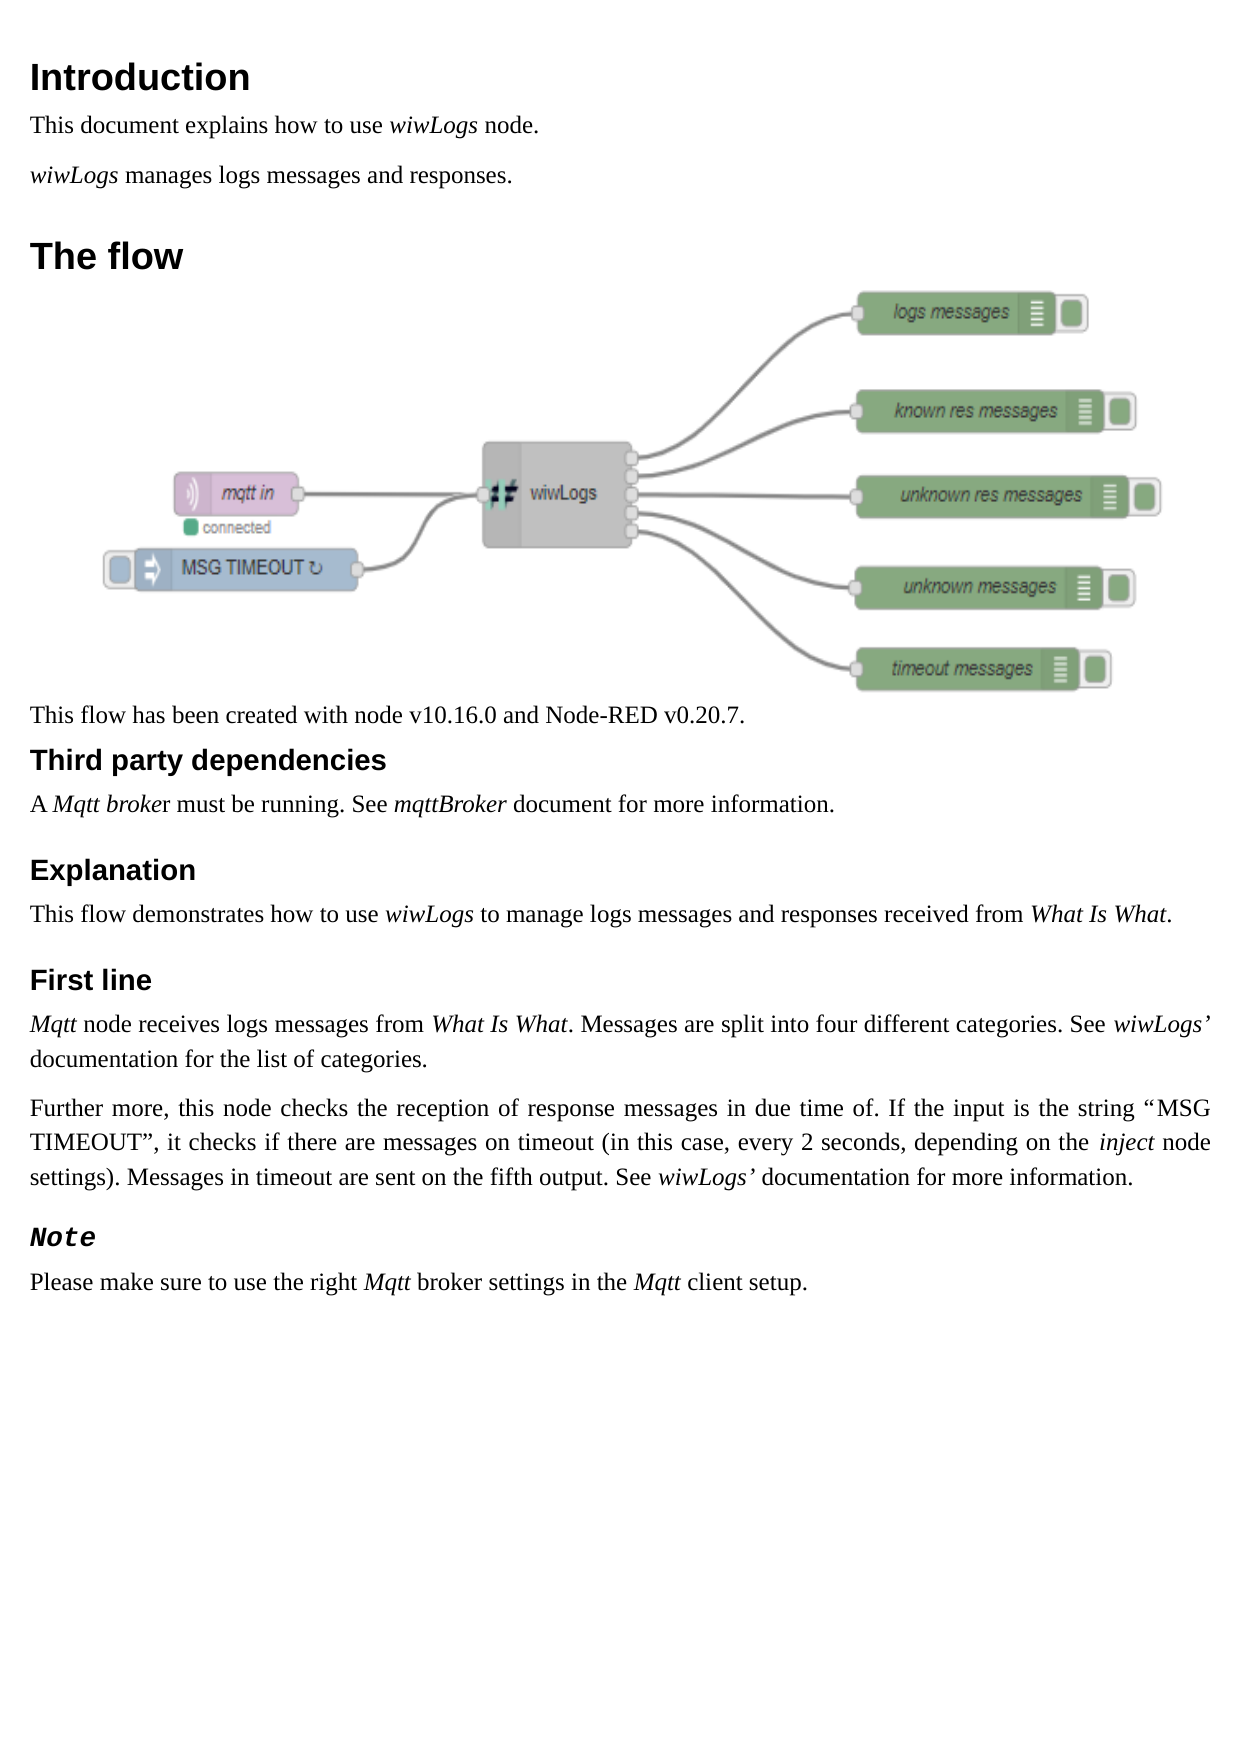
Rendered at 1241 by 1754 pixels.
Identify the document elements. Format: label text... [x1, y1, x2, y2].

text This document explains how to use wiwLogs node. [29, 111, 1211, 139]
text Mqtt node receives logs messages from What Is What. Messages are split into four different categories. See wiwLogs’ documentation for the list of categories. [29, 1009, 1211, 1072]
text wiwLogs manages logs messages and responses. [29, 160, 1211, 188]
text Further more, this node checks the reception of response messages in due time of. If the input is the string “MSG TIMEOUT”, it checks if there are messages on timeout (in this case, every 2 seconds, depending on the inject node settings). Messages in timeout are sent on the fifth output. See wiwLogs’ documentation for more information. [29, 1093, 1211, 1191]
text This flow demonstrates how to use wiwLogs to manage logs messages and responses received from What Is What. [29, 899, 1211, 928]
subtitle Explanation [29, 853, 1211, 887]
subtitle The flow [29, 234, 1211, 277]
text A Mqtt broker must be running. See mqttBroker document for more information. [29, 789, 1211, 818]
subtitle Third party dependencies [29, 743, 1211, 777]
subtitle Note [29, 1223, 1211, 1255]
text Please make sure to use the right Mqtt broker settings in the Mqtt client setup. [29, 1267, 1211, 1296]
picture [72, 290, 1168, 700]
subtitle Introduction [29, 54, 1211, 98]
subtitle First line [29, 963, 1211, 997]
text This flow has been created with node v10.16.0 and Node-RED v0.20.7. [29, 700, 1211, 729]
